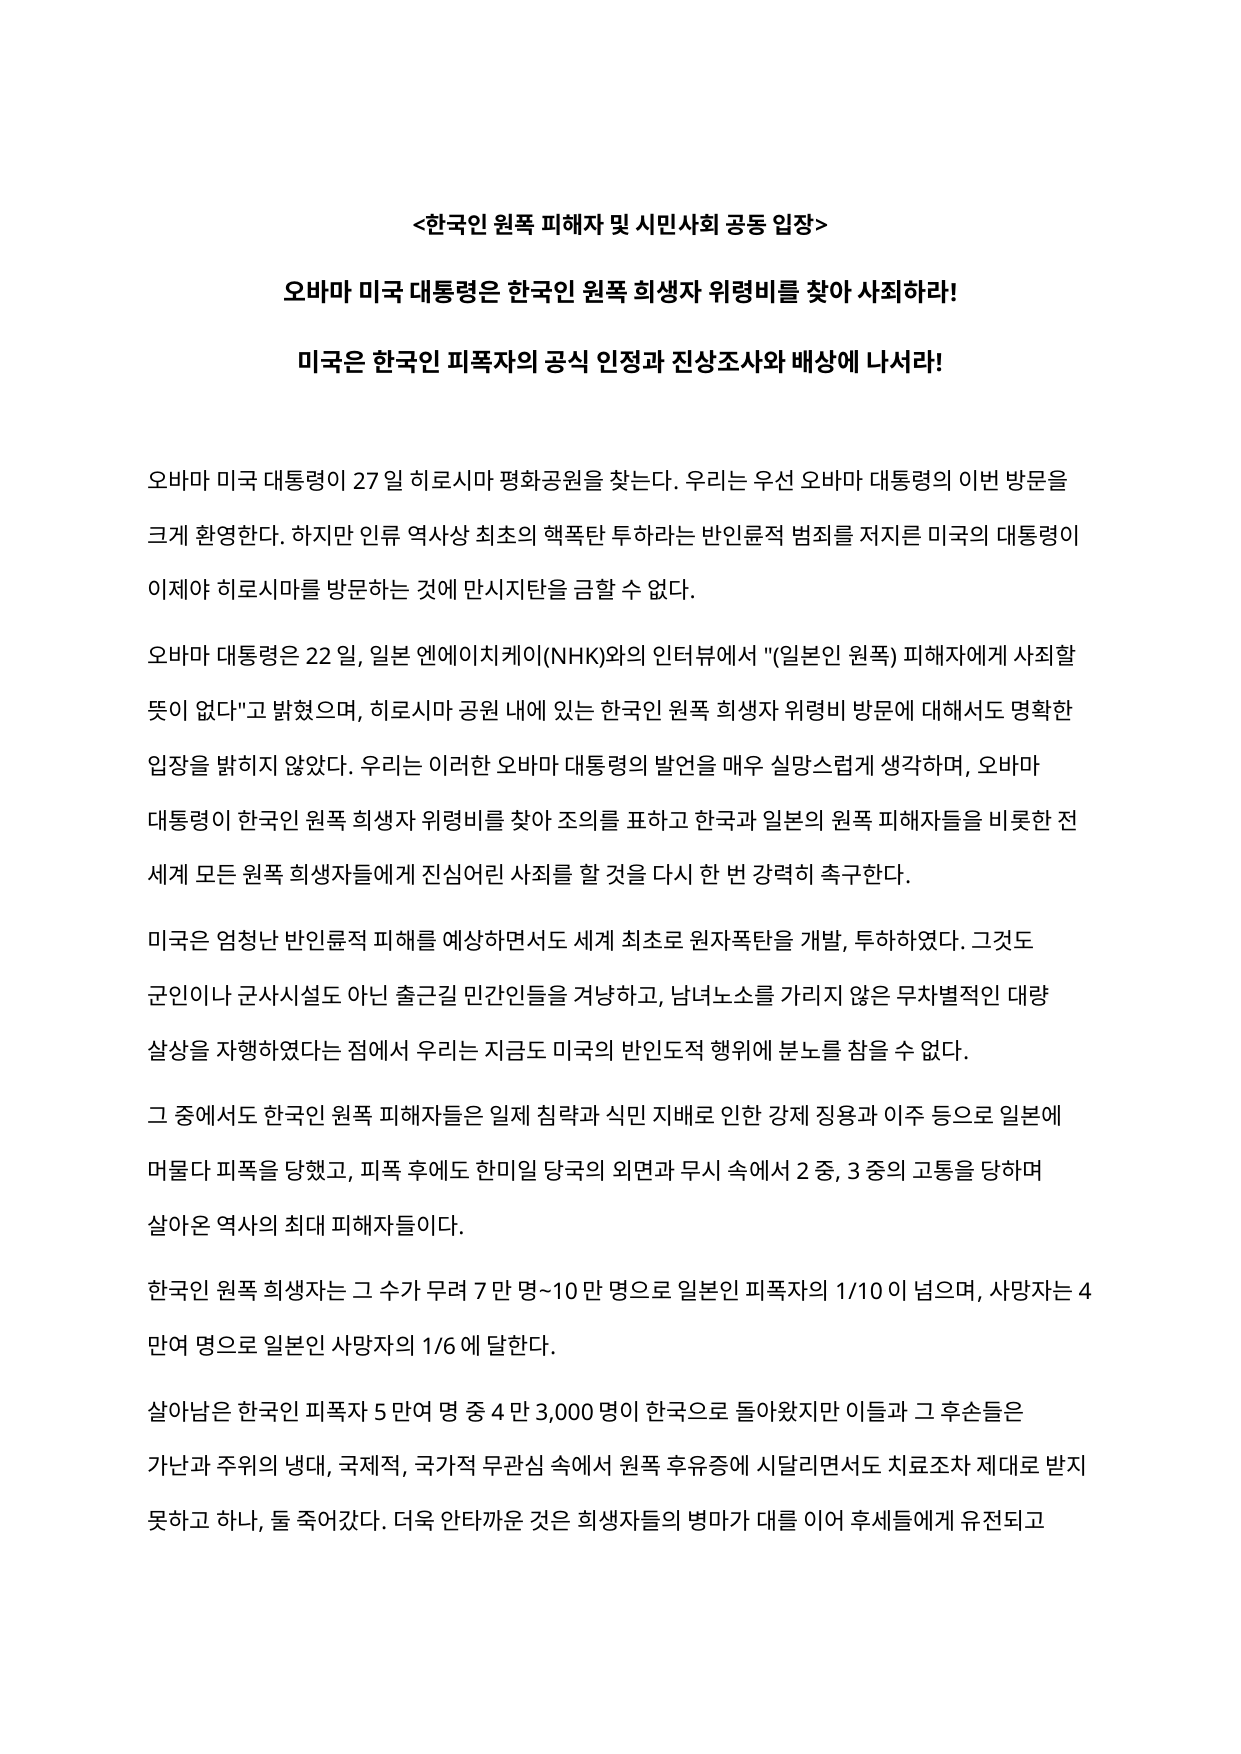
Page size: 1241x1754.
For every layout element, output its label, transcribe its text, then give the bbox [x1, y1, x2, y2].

text 미국은 한국인 피폭자의 공식 인정과 진상조사와 배상에 나서라! [148, 342, 1093, 378]
text 미국은 엄청난 반인륜적 피해를 예상하면서도 세계 최초로 원자폭탄을 개발, 투하하였다. 그것도 군인이나 군사시설도 아닌 출근길 민간인들을 겨냥하고, 남녀노소를 가리지 않은 무차별적인 대량 살상을 자행하였다는 점에서 우리는 지금도 미국의 반인도적 행위에 분노를 참을 수 없다. [148, 923, 1093, 1066]
text <한국인 원폭 피해자 및 시민사회 공동 입장> [148, 207, 1093, 240]
text 한국인 원폭 희생자는 그 수가 무려 7만 명~10만 명으로 일본인 피폭자의 1/10이 넘으며, 사망자는 4만여 명으로 일본인 사망자의 1/6에 달한다. [148, 1273, 1093, 1361]
text 그 중에서도 한국인 원폭 피해자들은 일제 침략과 식민 지배로 인한 강제 징용과 이주 등으로 일본에 머물다 피폭을 당했고, 피폭 후에도 한미일 당국의 외면과 무시 속에서 2중, 3중의 고통을 당하며 살아온 역사의 최대 피해자들이다. [148, 1098, 1093, 1241]
text 오바마 미국 대통령이 27일 히로시마 평화공원을 찾는다. 우리는 우선 오바마 대통령의 이번 방문을 크게 환영한다. 하지만 인류 역사상 최초의 핵폭탄 투하라는 반인륜적 범죄를 저지른 미국의 대통령이 이제야 히로시마를 방문하는 것에 만시지탄을 금할 수 없다. [148, 463, 1093, 606]
text 오바마 대통령은 22일, 일본 엔에이치케이(NHK)와의 인터뷰에서 "(일본인 원폭) 피해자에게 사죄할 뜻이 없다"고 밝혔으며, 히로시마 공원 내에 있는 한국인 원폭 희생자 위령비 방문에 대해서도 명확한 입장을 밝히지 않았다. 우리는 이러한 오바마 대통령의 발언을 매우 실망스럽게 생각하며, 오바마 대통령이 한국인 원폭 희생자 위령비를 찾아 조의를 표하고 한국과 일본의 원폭 피해자들을 비롯한 전 세계 모든 원폭 희생자들에게 진심어린 사죄를 할 것을 다시 한 번 강력히 촉구한다. [148, 638, 1093, 891]
text 살아남은 한국인 피폭자 5만여 명 중 4만 3,000명이 한국으로 돌아왔지만 이들과 그 후손들은 가난과 주위의 냉대, 국제적, 국가적 무관심 속에서 원폭 후유증에 시달리면서도 치료조차 제대로 받지 못하고 하나, 둘 죽어갔다. 더욱 안타까운 것은 희생자들의 병마가 대를 이어 후세들에게 유전되고 [148, 1393, 1093, 1536]
text 오바마 미국 대통령은 한국인 원폭 희생자 위령비를 찾아 사죄하라! [148, 272, 1093, 308]
